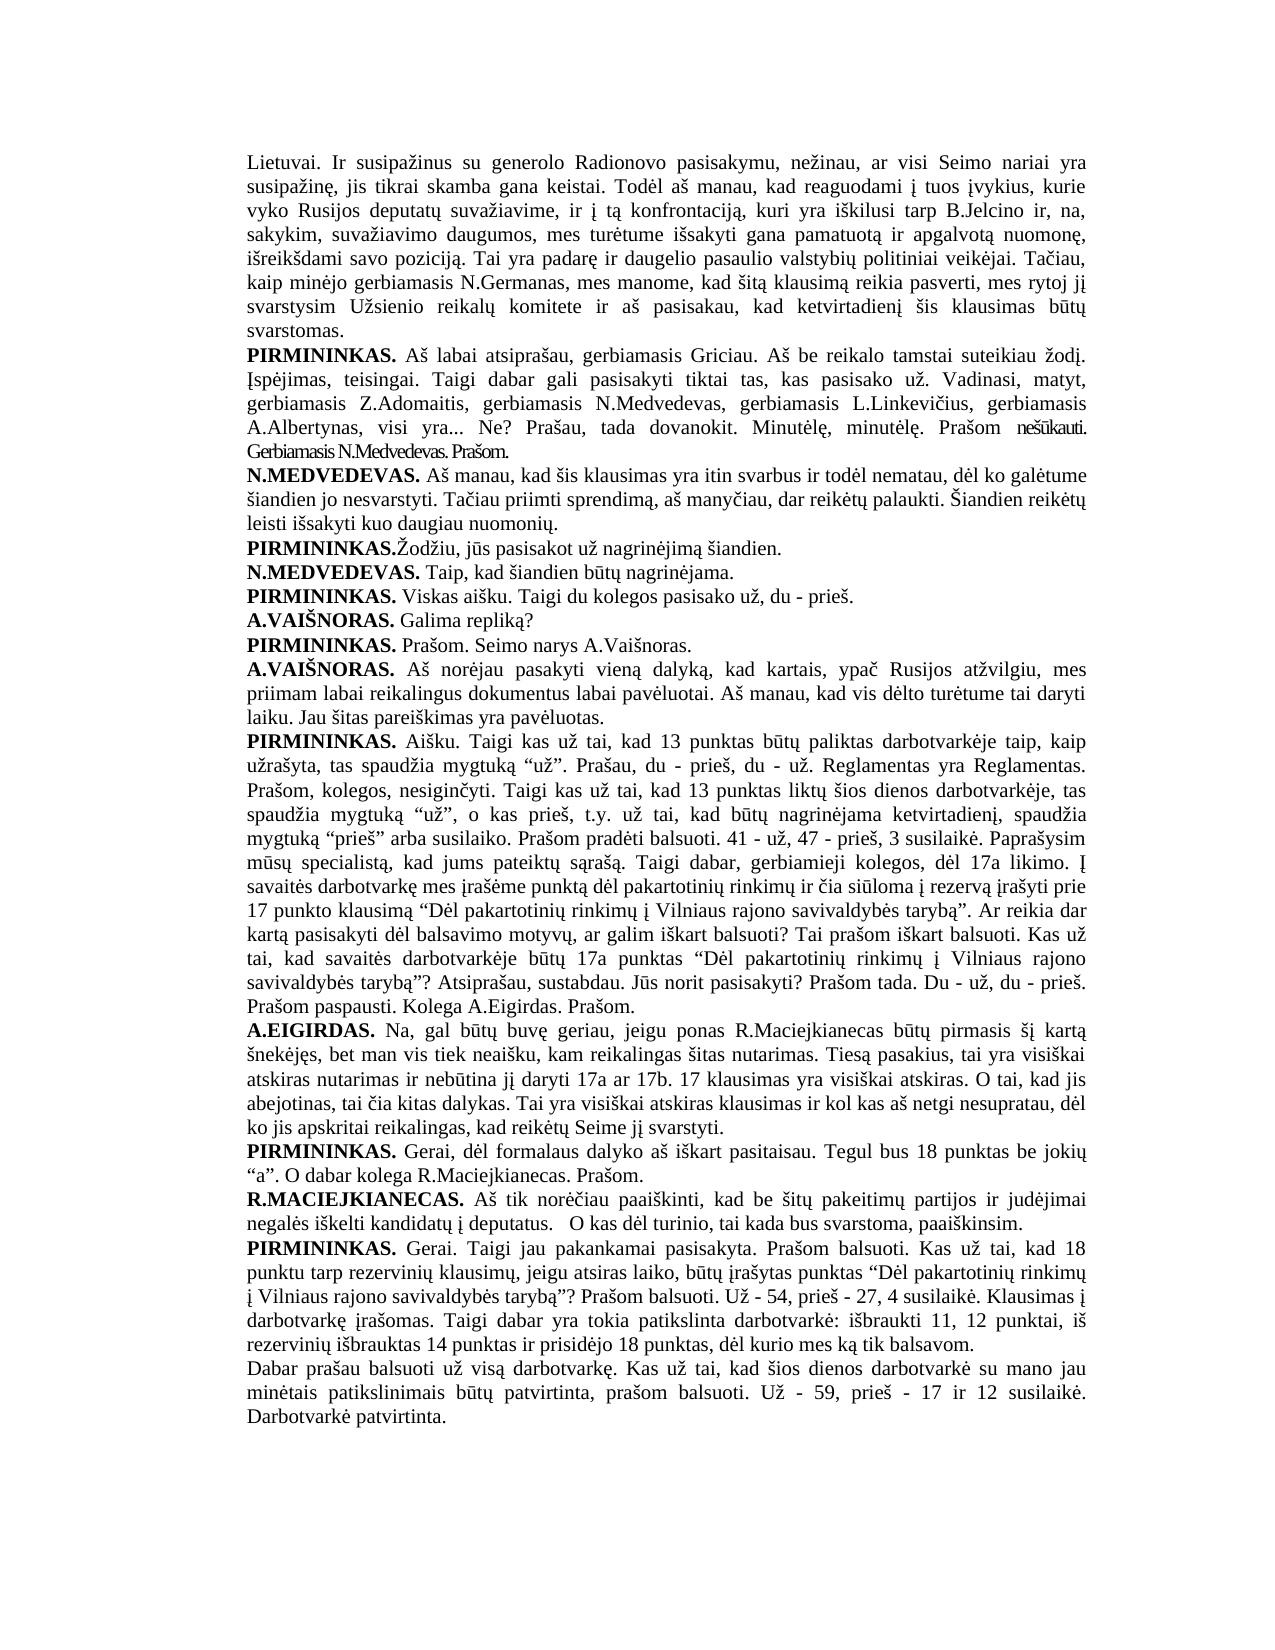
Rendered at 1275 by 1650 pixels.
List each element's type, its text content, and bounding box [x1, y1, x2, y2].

text N.MEDVEDEVAS. Aš manau, kad šis klausimas yra itin svarbus ir todėl nematau, dėl ko galėtume šiandien jo nesvarstyti. Tačiau priimti sprendimą, aš manyčiau, dar reikėtų palaukti. Šiandien reikėtų leisti išsakyti kuo daugiau nuomonių. [247, 463, 1087, 535]
text N.MEDVEDEVAS. Taip, kad šiandien būtų nagrinėjama. [247, 560, 1087, 584]
text Lietuvai. Ir susipažinus su generolo Radionovo pasisakymu, nežinau, ar visi Seimo nariai yra susipažinę, jis tikrai skamba gana keistai. Todėl aš manau, kad reaguodami į tuos įvykius, kurie vyko Rusijos deputatų suvažiavime, ir į tą konfrontaciją, kuri yra iškilusi tarp B.Jelcino ir, na, sakykim, suvažiavimo daugumos, mes turėtume išsakyti gana pamatuotą ir apgalvotą nuomonę, išreikšdami savo poziciją. Tai yra padarę ir daugelio pasaulio valstybių politiniai veikėjai. Tačiau, kaip minėjo gerbiamasis N.Germanas, mes manome, kad šitą klausimą reikia pasverti, mes rytoj jį svarstysim Užsienio reikalų komitete ir aš pasisakau, kad ketvirtadienį šis klausimas būtų svarstomas. [247, 150, 1087, 342]
text PIRMININKAS. Aišku. Taigi kas už tai, kad 13 punktas būtų paliktas darbotvarkėje taip, kaip užrašyta, tas spaudžia mygtuką “už”. Prašau, du - prieš, du - už. Reglamentas yra Reglamentas. Prašom, kolegos, nesiginčyti. Taigi kas už tai, kad 13 punktas liktų šios dienos darbotvarkėje, tas spaudžia mygtuką “už”, o kas prieš, t.y. už tai, kad būtų nagrinėjama ketvirtadienį, spaudžia mygtuką “prieš” arba susilaiko. Prašom pradėti balsuoti. 41 - už, 47 - prieš, 3 susilaikė. Paprašysim mūsų specialistą, kad jums pateiktų sąrašą. Taigi dabar, gerbiamieji kolegos, dėl 17a likimo. Į savaitės darbotvarkę mes įrašėme punktą dėl pakartotinių rinkimų ir čia siūloma į rezervą įrašyti prie 17 punkto klausimą “Dėl pakartotinių rinkimų į Vilniaus rajono savivaldybės tarybą”. Ar reikia dar kartą pasisakyti dėl balsavimo motyvų, ar galim iškart balsuoti? Tai prašom iškart balsuoti. Kas už tai, kad savaitės darbotvarkėje būtų 17a punktas “Dėl pakartotinių rinkimų į Vilniaus rajono savivaldybės tarybą”? Atsiprašau, sustabdau. Jūs norit pasisakyti? Prašom tada. Du - už, du - prieš. Prašom paspausti. Kolega A.Eigirdas. Prašom. [247, 729, 1087, 1018]
text PIRMININKAS. Gerai, dėl formalaus dalyko aš iškart pasitaisau. Tegul bus 18 punktas be jokių “a”. O dabar kolega R.Maciejkianecas. Prašom. [247, 1139, 1087, 1187]
text Dabar prašau balsuoti už visą darbotvarkę. Kas už tai, kad šios dienos darbotvarkė su mano jau minėtais patikslinimais būtų patvirtinta, prašom balsuoti. Už - 59, prieš - 17 ir 12 susilaikė. Darbotvarkė patvirtinta. [247, 1356, 1087, 1428]
text PIRMININKAS. Prašom. Seimo narys A.Vaišnoras. [247, 633, 1087, 657]
text A.VAIŠNORAS. Aš norėjau pasakyti vieną dalyką, kad kartais, ypač Rusijos atžvilgiu, mes priimam labai reikalingus dokumentus labai pavėluotai. Aš manau, kad vis dėlto turėtume tai daryti laiku. Jau šitas pareiškimas yra pavėluotas. [247, 657, 1087, 729]
text PIRMININKAS. Aš labai atsiprašau, gerbiamasis Griciau. Aš be reikalo tamstai suteikiau žodį. Įspėjimas, teisingai. Taigi dabar gali pasisakyti tiktai tas, kas pasisako už. Vadinasi, matyt, gerbiamasis Z.Adomaitis, gerbiamasis N.Medvedevas, gerbiamasis L.Linkevičius, gerbiamasis A.Albertynas, visi yra... Ne? Prašau, tada dovanokit. Minutėlę, minutėlę. Prašom nešūkauti. Gerbiamasis N.Medvedevas. Prašom. [247, 343, 1087, 463]
text A.EIGIRDAS. Na, gal būtų buvę geriau, jeigu ponas R.Maciejkianecas būtų pirmasis šį kartą šnekėjęs, bet man vis tiek neaišku, kam reikalingas šitas nutarimas. Tiesą pasakius, tai yra visiškai atskiras nutarimas ir nebūtina jį daryti 17a ar 17b. 17 klausimas yra visiškai atskiras. O tai, kad jis abejotinas, tai čia kitas dalykas. Tai yra visiškai atskiras klausimas ir kol kas aš netgi nesupratau, dėl ko jis apskritai reikalingas, kad reikėtų Seime jį svarstyti. [247, 1018, 1087, 1139]
text R.MACIEJKIANECAS. Aš tik norėčiau paaiškinti, kad be šitų pakeitimų partijos ir judėjimai negalės iškelti kandidatų į deputatus. O kas dėl turinio, tai kada bus svarstoma, paaiškinsim. [247, 1187, 1087, 1235]
text PIRMININKAS.Žodžiu, jūs pasisakot už nagrinėjimą šiandien. [247, 536, 1087, 560]
text PIRMININKAS. Viskas aišku. Taigi du kolegos pasisako už, du - prieš. [247, 584, 1087, 608]
text PIRMININKAS. Gerai. Taigi jau pakankamai pasisakyta. Prašom balsuoti. Kas už tai, kad 18 punktu tarp rezervinių klausimų, jeigu atsiras laiko, būtų įrašytas punktas “Dėl pakartotinių rinkimų į Vilniaus rajono savivaldybės tarybą”? Prašom balsuoti. Už - 54, prieš - 27, 4 susilaikė. Klausimas į darbotvarkę įrašomas. Taigi dabar yra tokia patikslinta darbotvarkė: išbraukti 11, 12 punktai, iš rezervinių išbrauktas 14 punktas ir prisidėjo 18 punktas, dėl kurio mes ką tik balsavom. [247, 1236, 1087, 1356]
text A.VAIŠNORAS. Galima repliką? [247, 608, 1087, 632]
